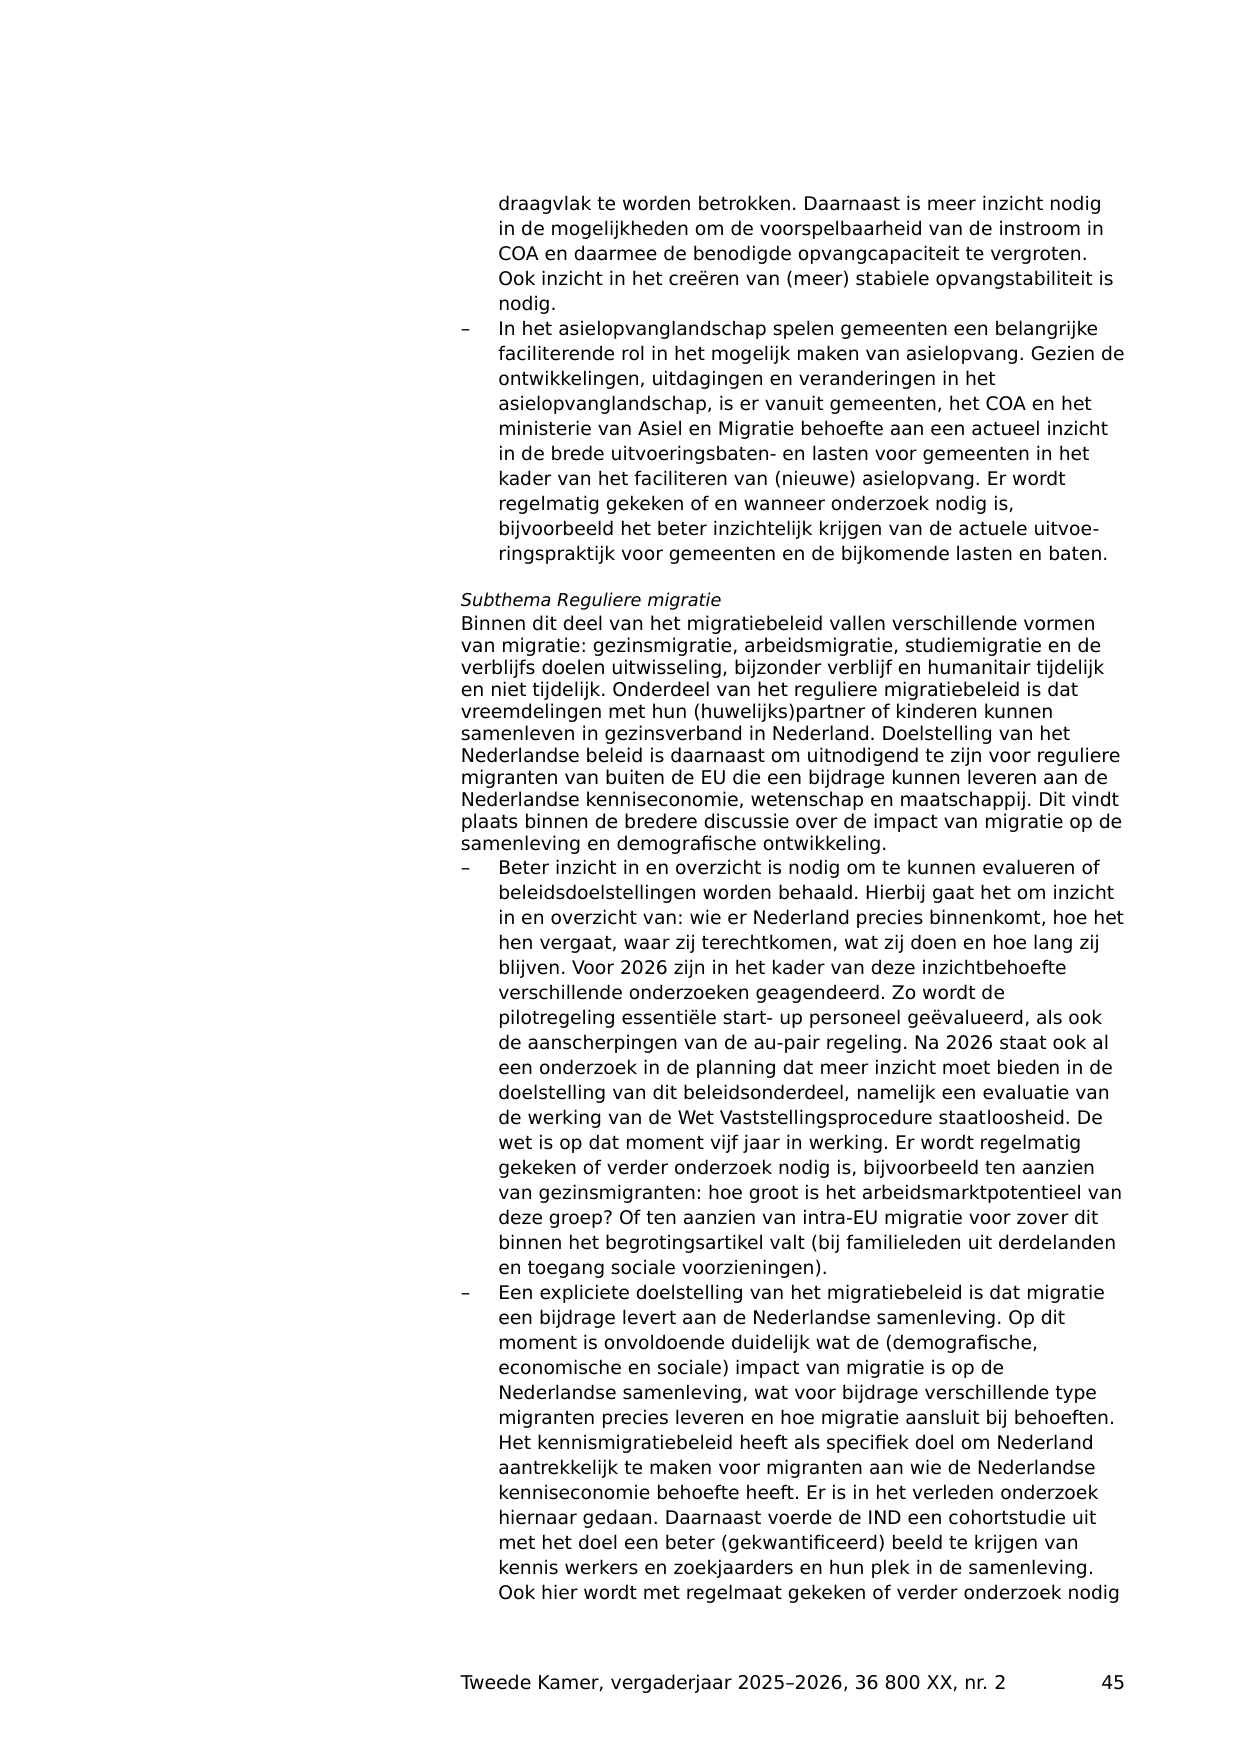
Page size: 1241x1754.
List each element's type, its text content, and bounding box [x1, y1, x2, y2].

list In het asielopvanglandschap spelen gemeenten een belangrĳke facilite­rende rol in het mogelĳk maken van asielopvang. Gezien de ontwikke­lingen, uitdagingen en veranderingen in het asielopvanglandschap, is er vanuit gemeenten, het COA en het ministerie van Asiel en Migratie behoefte aan een actueel inzicht in de brede uitvoeringsbaten- en lasten voor gemeenten in het kader van het faciliteren van (nieuwe) asielopvang. Er wordt regelmatig gekeken of en wanneer onderzoek nodig is, bĳvoorbeeld het beter inzichtelĳk krĳgen van de actuele uitvoe­ringspraktĳk voor gemeenten en de bĳkomende lasten en baten. [461, 316, 1125, 566]
text Binnen dit deel van het migratiebeleid vallen verschillende vormen van migratie: gezinsmigratie, arbeidsmigratie, studiemigratie en de verblĳfs­ doelen uitwisseling, bĳzonder verblĳf en humanitair tĳdelĳk en niet tĳdelĳk. Onderdeel van het reguliere migratiebeleid is dat vreemdelingen met hun (huwelĳks)partner of kinderen kunnen samenleven in gezinsverband in Nederland. Doelstelling van het Nederlandse beleid is daarnaast om uitnodigend te zĳn voor reguliere migranten van buiten de EU die een bĳdrage kunnen leveren aan de Nederlandse kenniseconomie, wetenschap en maatschappĳ. Dit vindt plaats binnen de bredere discussie over de impact van migratie op de samenleving en demografische ontwikkeling. [461, 613, 1125, 854]
list draagvlak te worden betrokken. Daarnaast is meer inzicht nodig in de mogelĳkheden om de voorspelbaarheid van de instroom in COA en daarmee de benodigde opvangcapaciteit te vergroten. Ook inzicht in het creëren van (meer) stabiele opvangstabiliteit is nodig. [461, 191, 1125, 316]
list Een expliciete doelstelling van het migratiebeleid is dat migratie een bĳdrage levert aan de Nederlandse samenleving. Op dit moment is onvoldoende duidelĳk wat de (demografische, economische en sociale) impact van migratie is op de Nederlandse samenleving, wat voor bĳdrage verschillende type migranten precies leveren en hoe migratie aansluit bĳ behoeften. Het kennismigratiebeleid heeft als specifiek doel om Nederland aantrekkelĳk te maken voor migranten aan wie de Nederlandse kenniseconomie behoefte heeft. Er is in het verleden onderzoek hiernaar gedaan. Daarnaast voerde de IND een cohortstudie uit met het doel een beter (gekwantificeerd) beeld te krĳgen van kennis­ werkers en zoekjaarders en hun plek in de samenleving. Ook hier wordt met regelmaat gekeken of verder onderzoek nodig is. [461, 1279, 1125, 1604]
list Beter inzicht in en overzicht is nodig om te kunnen evalueren of beleidsdoelstellingen worden behaald. Hierbĳ gaat het om inzicht in en overzicht van: wie er Nederland precies binnenkomt, hoe het hen vergaat, waar zĳ terechtkomen, wat zĳ doen en hoe lang zĳ blĳven. Voor 2026 zĳn in het kader van deze inzichtbehoefte verschillende onderzoeken geagendeerd. Zo wordt de pilotregeling essentiële start- up personeel geëvalueerd, als ook de aanscherpingen van de au-pair regeling. Na 2026 staat ook al een onderzoek in de planning dat meer inzicht moet bieden in de doelstelling van dit beleidsonderdeel, namelĳk een evaluatie van de werking van de Wet Vaststellingsprocedure staat­loosheid. De wet is op dat moment vĳf jaar in werking. Er wordt regelmatig gekeken of verder onderzoek nodig is, bĳvoorbeeld ten aanzien van gezinsmigranten: hoe groot is het arbeidsmarktpotentieel van deze groep? Of ten aanzien van intra-EU migratie voor zover dit binnen het begrotingsartikel valt (bĳ familieleden uit derdelanden en toegang sociale voorzieningen). [461, 854, 1125, 1279]
text Subthema Reguliere migratie [461, 588, 1125, 611]
